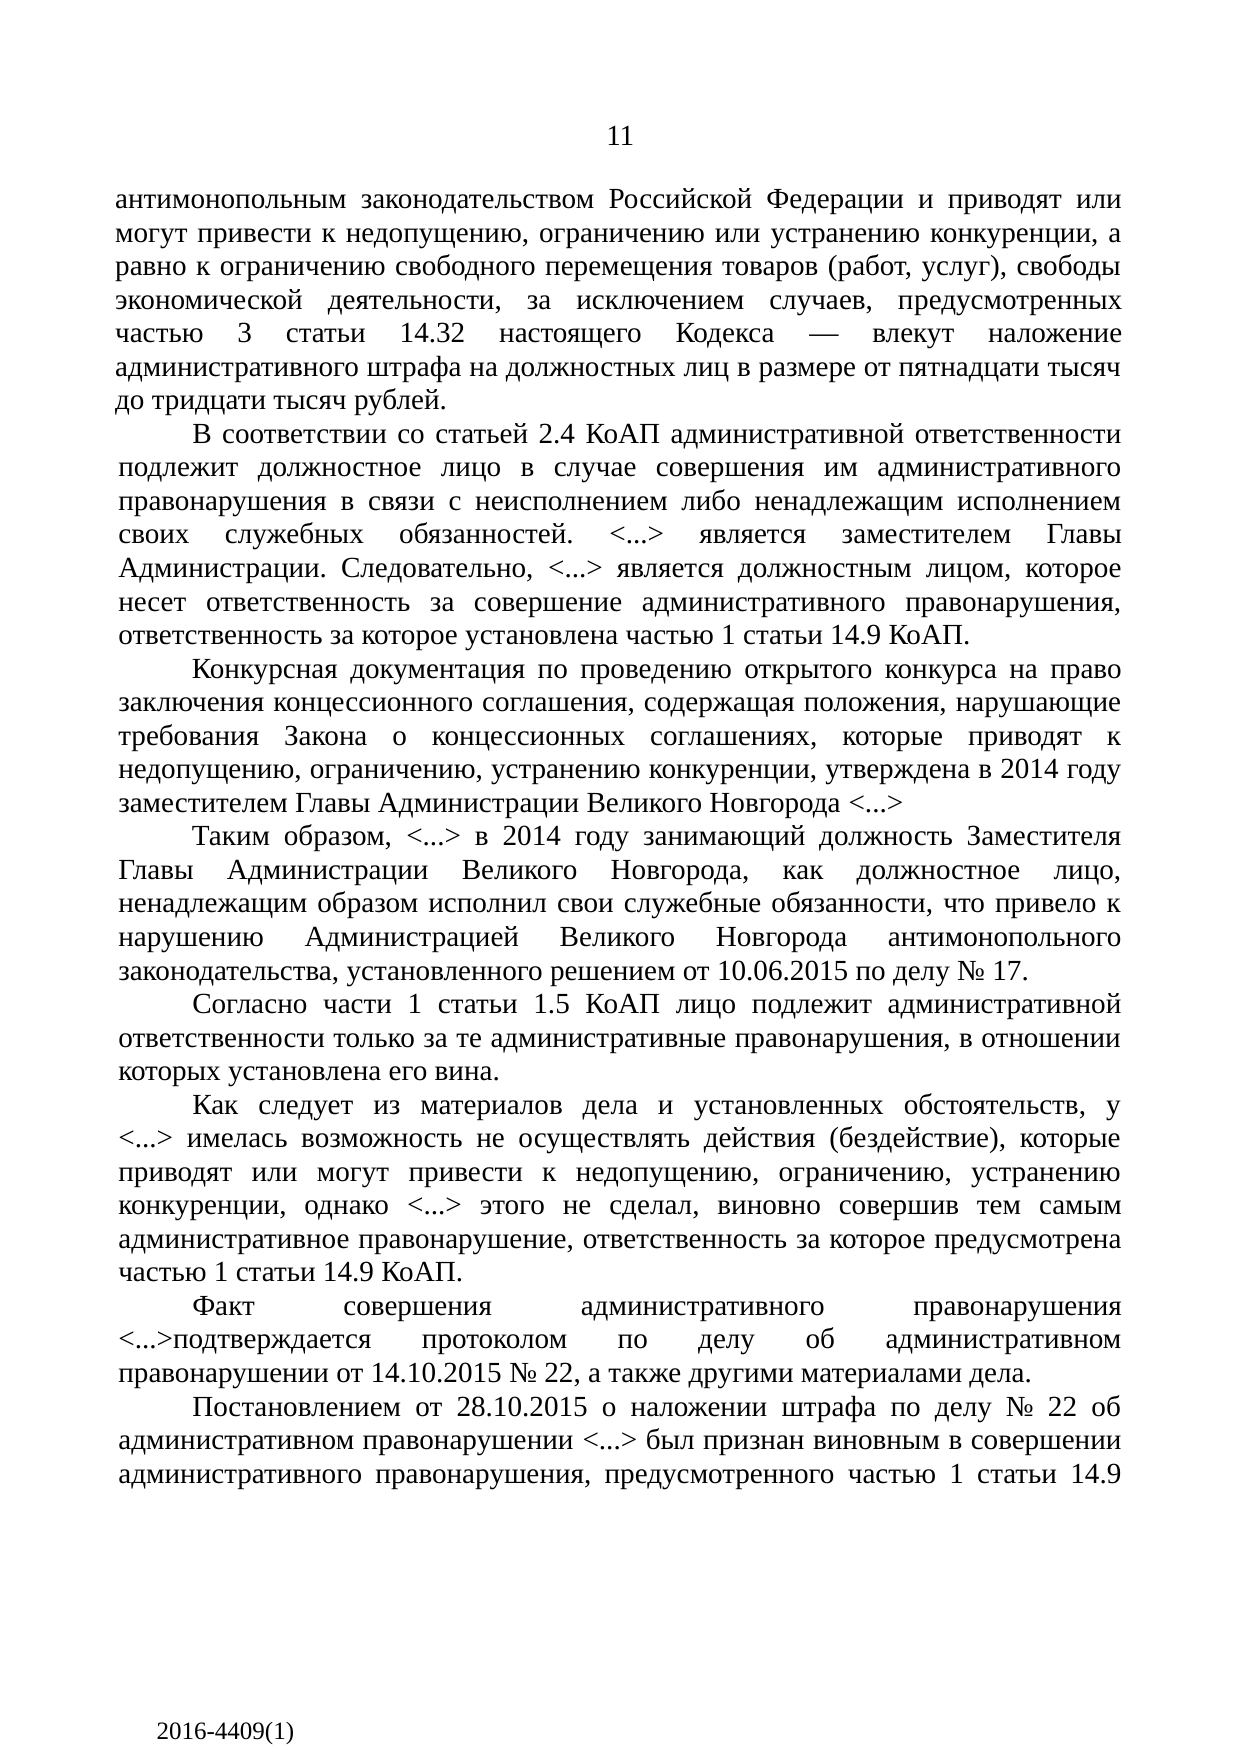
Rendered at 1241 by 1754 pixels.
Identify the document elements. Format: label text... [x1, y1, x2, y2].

text Как следует из материалов дела и установленных обстоятельств, у <...> имелась возможность не осуществлять действия (бездействие), которые приводят или могут привести к недопущению, ограничению, устранению конкуренции, однако <...> этого не сделал, виновно совершив тем самым административное правонарушение, ответственность за которое предусмотрена частью 1 статьи 14.9 КоАП. [118, 1087, 1122, 1288]
text антимонопольным законодательством Российской Федерации и приводят или могут привести к недопущению, ограничению или устранению конкуренции, а равно к ограничению свободного перемещения товаров (работ, услуг), свободы экономической деятельности, за исключением случаев, предусмотренных частью 3 статьи 14.32 настоящего Кодекса — влекут наложение административного штрафа на должностных лиц в размере от пятнадцати тысяч до тридцати тысяч рублей. [115, 181, 1122, 416]
text Таким образом, <...> в 2014 году занимающий должность Заместителя Главы Администрации Великого Новгорода, как должностное лицо, ненадлежащим образом исполнил свои служебные обязанности, что привело к нарушению Администрацией Великого Новгорода антимонопольного законодательства, установленного решением от 10.06.2015 по делу № 17. [118, 818, 1122, 986]
text Постановлением от 28.10.2015 о наложении штрафа по делу № 22 об административном правонарушении <...> был признан виновным в совершении административного правонарушения, предусмотренного частью 1 статьи 14.9 [118, 1389, 1122, 1489]
text Конкурсная документация по проведению открытого конкурса на право заключения концессионного соглашения, содержащая положения, нарушающие требования Закона о концессионных соглашениях, которые приводят к недопущению, ограничению, устранению конкуренции, утверждена в 2014 году заместителем Главы Администрации Великого Новгорода <...> [118, 651, 1122, 818]
text Согласно части 1 статьи 1.5 КоАП лицо подлежит административной ответственности только за те административные правонарушения, в отношении которых установлена его вина. [118, 986, 1122, 1087]
text Факт совершения административного правонарушения <...>подтверждается протоколом по делу об административном правонарушении от 14.10.2015 № 22, а также другими материалами дела. [118, 1288, 1122, 1389]
text В соответствии со статьей 2.4 КоАП административной ответственности подлежит должностное лицо в случае совершения им административного правонарушения в связи с неисполнением либо ненадлежащим исполнением своих служебных обязанностей. <...> является заместителем Главы Администрации. Следовательно, <...> является должностным лицом, которое несет ответственность за совершение административного правонарушения, ответственность за которое установлена частью 1 статьи 14.9 КоАП. [118, 416, 1122, 651]
